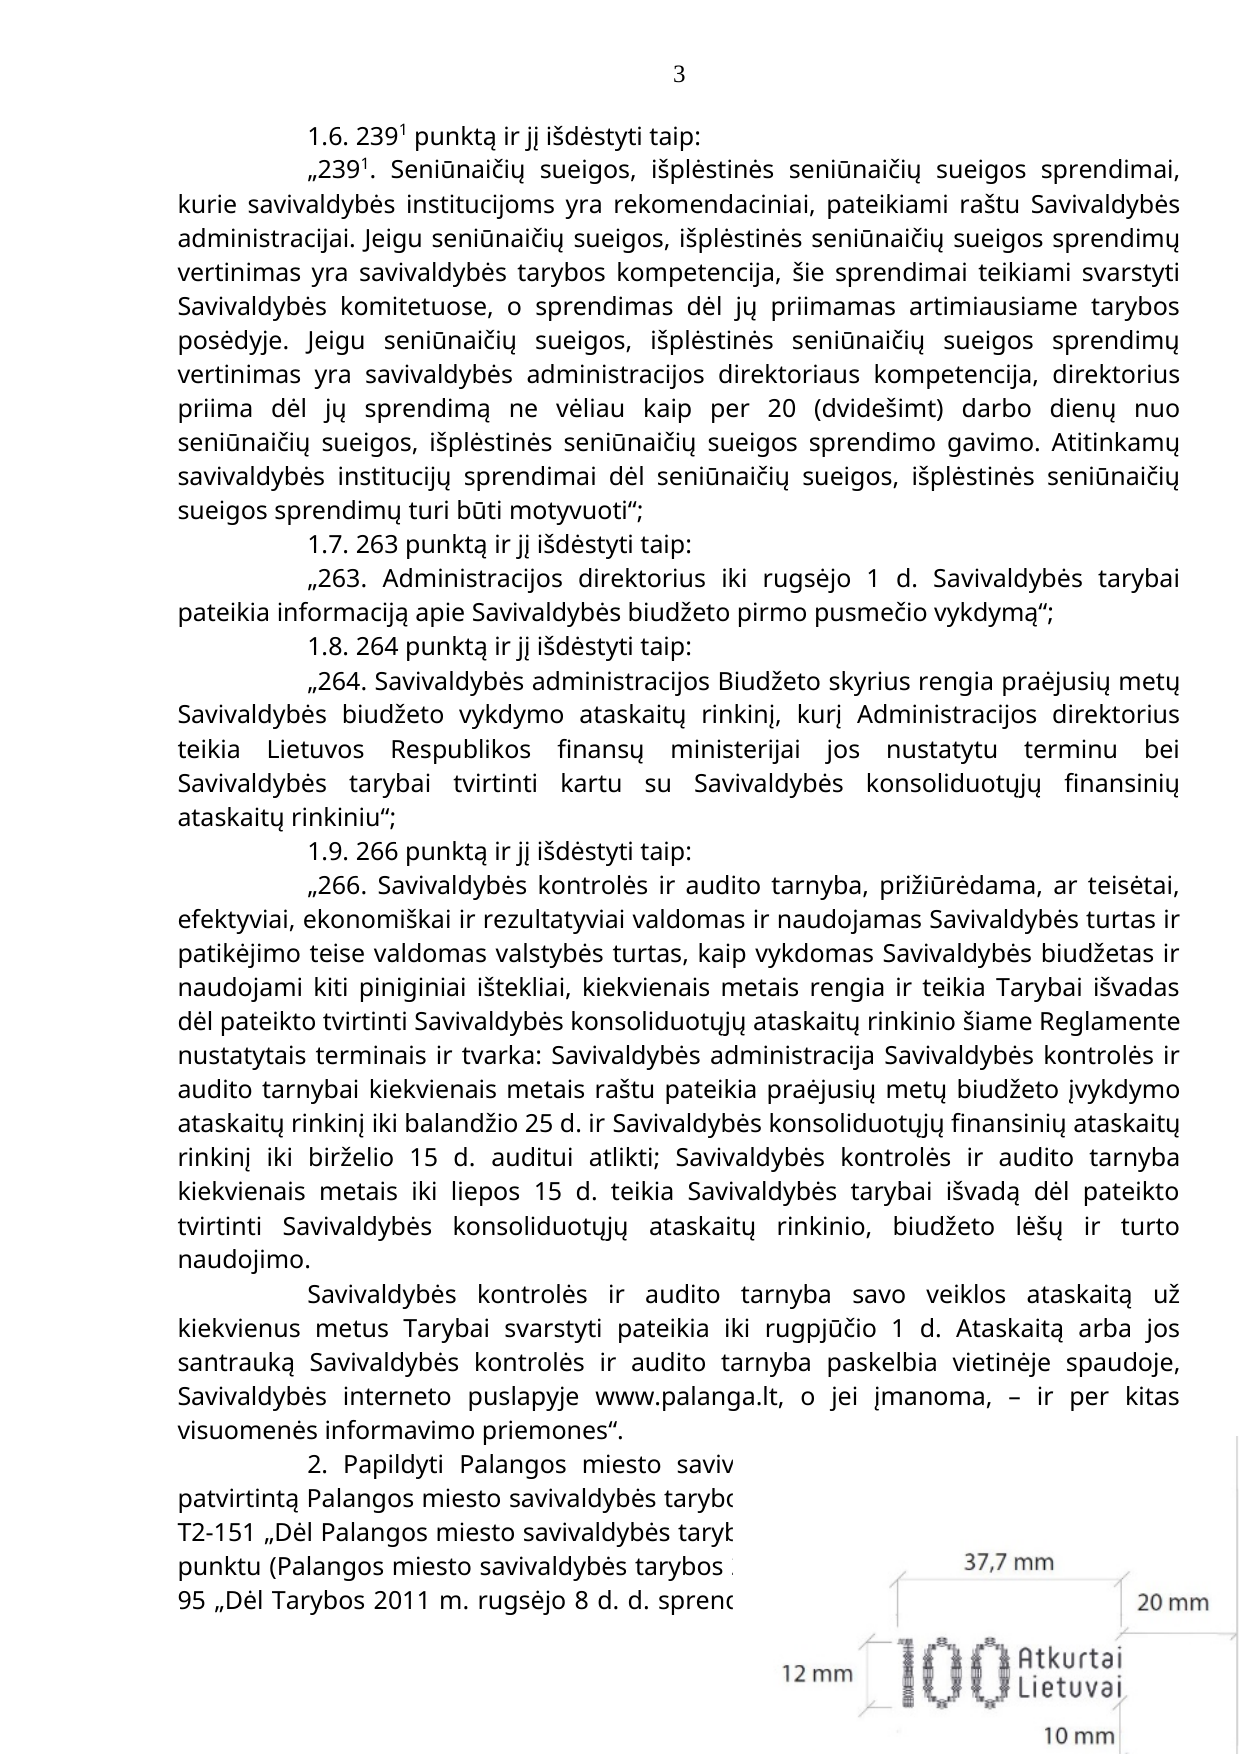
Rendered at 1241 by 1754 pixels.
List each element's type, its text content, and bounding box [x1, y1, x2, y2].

text „264. Savivaldybės administracijos Biudžeto skyrius rengia praėjusių metų Savivaldybės biudžeto vykdymo ataskaitų rinkinį, kurį Administracijos direktorius teikia Lietuvos Respublikos finansų ministerijai jos nustatytu terminu bei Savivaldybės tarybai tvirtinti kartu su Savivaldybės konsoliduotųjų finansinių ataskaitų rinkiniu“; [177, 663, 1181, 833]
text 1.6. 2391 punktą ir jį išdėstyti taip: [177, 118, 1181, 152]
text Savivaldybės kontrolės ir audito tarnyba savo veiklos ataskaitą už kiekvienus metus Tarybai svarstyti pateikia iki rugpjūčio 1 d. Ataskaitą arba jos santrauką Savivaldybės kontrolės ir audito tarnyba paskelbia vietinėje spaudoje, Savivaldybės interneto puslapyje www.palanga.lt, o jei įmanoma, – ir per kitas visuomenės informavimo priemones“. [177, 1276, 1181, 1447]
text „263. Administracijos direktorius iki rugsėjo 1 d. Savivaldybės tarybai pateikia informaciją apie Savivaldybės biudžeto pirmo pusmečio vykdymą“; [177, 561, 1181, 629]
text 1.9. 266 punktą ir jį išdėstyti taip: [177, 833, 1181, 867]
text 2. Papildyti Palangos miesto savivaldybės tarybos veiklos reglamentą, patvirtintą Palangos miesto savivaldybės tarybos 2011 m. rugsėjo 8 d. sprendimo Nr. T2-151 „Dėl Palangos miesto savivaldybės tarybos veiklos reglamento patvirtinimo“ 1 punktu (Palangos miesto savivaldybės tarybos 2015 m. kovo 26 d. sprendimo Nr. T2-95 „Dėl Tarybos 2011 m. rugsėjo 8 d. d. sprendimo Nr. T2-151 pakeitimo“ redakcija), 2571 punktu ir jį išdėstyti taip: [177, 1447, 732, 1617]
text 1.8. 264 punktą ir jį išdėstyti taip: [177, 629, 1181, 663]
text 1.7. 263 punktą ir jį išdėstyti taip: [177, 527, 1181, 561]
text „2391. Seniūnaičių sueigos, išplėstinės seniūnaičių sueigos sprendimai, kurie savivaldybės institucijoms yra rekomendaciniai, pateikiami raštu Savivaldybės administracijai. Jeigu seniūnaičių sueigos, išplėstinės seniūnaičių sueigos sprendimų vertinimas yra savivaldybės tarybos kompetencija, šie sprendimai teikiami svarstyti Savivaldybės komitetuose, o sprendimas dėl jų priimamas artimiausiame tarybos posėdyje. Jeigu seniūnaičių sueigos, išplėstinės seniūnaičių sueigos sprendimų vertinimas yra savivaldybės administracijos direktoriaus kompetencija, direktorius priima dėl jų sprendimą ne vėliau kaip per 20 (dvidešimt) darbo dienų nuo seniūnaičių sueigos, išplėstinės seniūnaičių sueigos sprendimo gavimo. Atitinkamų savivaldybės institucijų sprendimai dėl seniūnaičių sueigos, išplėstinės seniūnaičių sueigos sprendimų turi būti motyvuoti“; [177, 152, 1181, 527]
text „266. Savivaldybės kontrolės ir audito tarnyba, prižiūrėdama, ar teisėtai, efektyviai, ekonomiškai ir rezultatyviai valdomas ir naudojamas Savivaldybės turtas ir patikėjimo teise valdomas valstybės turtas, kaip vykdomas Savivaldybės biudžetas ir naudojami kiti piniginiai ištekliai, kiekvienais metais rengia ir teikia Tarybai išvadas dėl pateikto tvirtinti Savivaldybės konsoliduotųjų ataskaitų rinkinio šiame Reglamente nustatytais terminais ir tvarka: Savivaldybės administracija Savivaldybės kontrolės ir audito tarnybai kiekvienais metais raštu pateikia praėjusių metų biudžeto įvykdymo ataskaitų rinkinį iki balandžio 25 d. ir Savivaldybės konsoliduotųjų finansinių ataskaitų rinkinį iki birželio 15 d. auditui atlikti; Savivaldybės kontrolės ir audito tarnyba kiekvienais metais iki liepos 15 d. teikia Savivaldybės tarybai išvadą dėl pateikto tvirtinti Savivaldybės konsoliduotųjų ataskaitų rinkinio, biudžeto lėšų ir turto naudojimo. [177, 867, 1181, 1276]
